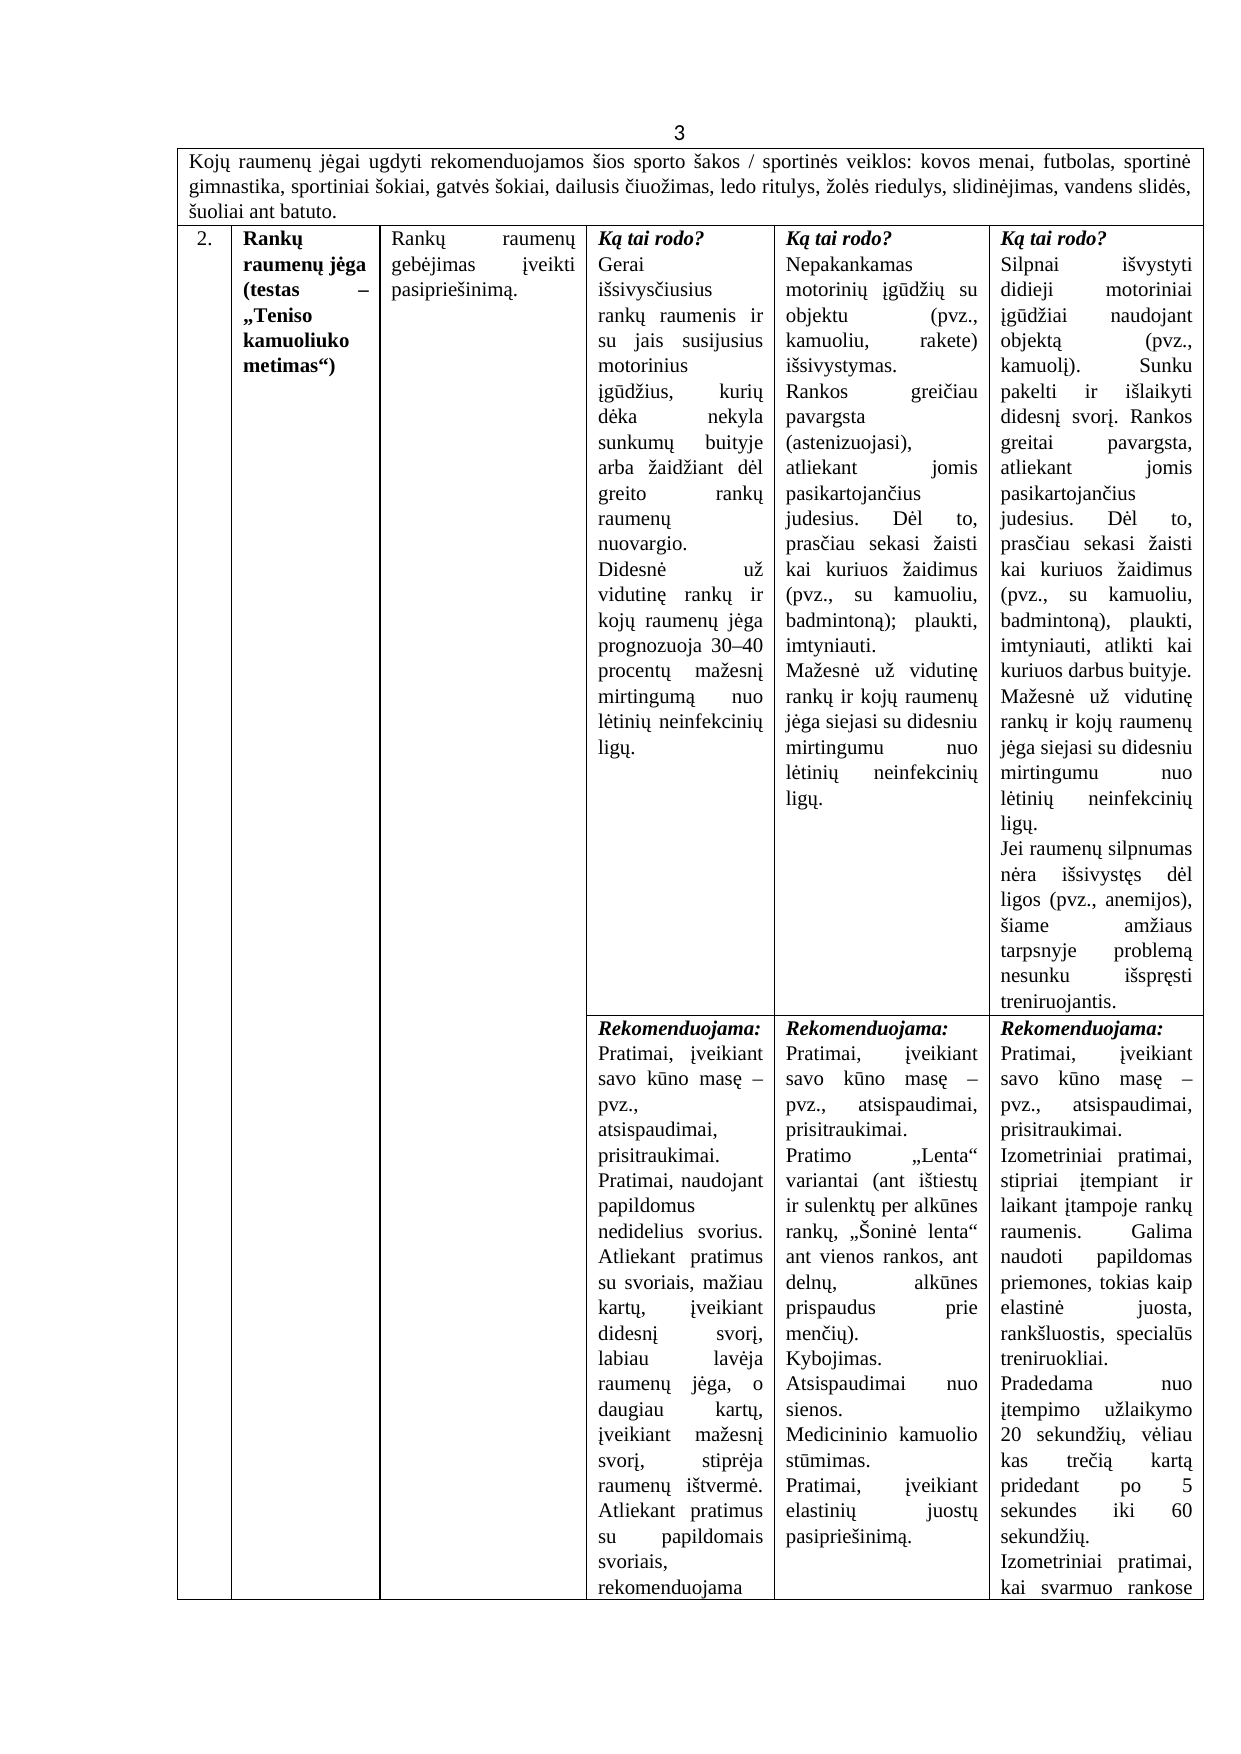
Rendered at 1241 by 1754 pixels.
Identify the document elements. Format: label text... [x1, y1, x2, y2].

table_cell Rankų raumenų jėga (testas – „Teniso kamuoliuko metimas“) [232, 226, 379, 1599]
table_cell Rekomenduojama: Pratimai, įveikiant savo kūno masę – pvz., atsispaudimai, prisitraukimai. Pratimo „Lenta“ variantai (ant ištiestų ir sulenktų per alkūnes rankų, „Šoninė lenta“ ant vienos rankos, ant delnų, alkūnes prispaudus prie menčių). Kybojimas. Atsispaudimai nuo sienos. Medicininio kamuolio stūmimas. Pratimai, įveikiant elastinių juostų pasipriešinimą. [775, 1016, 989, 1599]
table_cell Ką tai rodo? Gerai išsivysčiusius rankų raumenis ir su jais susijusius motorinius įgūdžius, kurių dėka nekyla sunkumų buityje arba žaidžiant dėl greito rankų raumenų nuovargio. Didesnė už vidutinę rankų ir kojų raumenų jėga prognozuoja 30–40 procentų mažesnį mirtingumą nuo lėtinių neinfekcinių ligų. [587, 226, 774, 1014]
table_cell Ką tai rodo? Nepakankamas motorinių įgūdžių su objektu (pvz., kamuoliu, rakete) išsivystymas. Rankos greičiau pavargsta (astenizuojasi), atliekant jomis pasikartojančius judesius. Dėl to, prasčiau sekasi žaisti kai kuriuos žaidimus (pvz., su kamuoliu, badmintoną); plaukti, imtyniauti. Mažesnė už vidutinę rankų ir kojų raumenų jėga siejasi su didesniu mirtingumu nuo lėtinių neinfekcinių ligų. [775, 226, 989, 1014]
table_cell Ką tai rodo? Silpnai išvystyti didieji motoriniai įgūdžiai naudojant objektą (pvz., kamuolį). Sunku pakelti ir išlaikyti didesnį svorį. Rankos greitai pavargsta, atliekant jomis pasikartojančius judesius. Dėl to, prasčiau sekasi žaisti kai kuriuos žaidimus (pvz., su kamuoliu, badmintoną), plaukti, imtyniauti, atlikti kai kuriuos darbus buityje. Mažesnė už vidutinę rankų ir kojų raumenų jėga siejasi su didesniu mirtingumu nuo lėtinių neinfekcinių ligų. Jei raumenų silpnumas nėra išsivystęs dėl ligos (pvz., anemijos), šiame amžiaus tarpsnyje problemą nesunku išspręsti treniruojantis. [990, 226, 1203, 1014]
table_cell 2. [178, 226, 231, 1599]
table_cell Rekomenduojama: Pratimai, įveikiant savo kūno masę – pvz., atsispaudimai, prisitraukimai. Pratimai, naudojant papildomus nedidelius svorius. Atliekant pratimus su svoriais, mažiau kartų, įveikiant didesnį svorį, labiau lavėja raumenų jėga, o daugiau kartų, įveikiant mažesnį svorį, stiprėja raumenų ištvermė. Atliekant pratimus su papildomais svoriais, rekomenduojama [587, 1016, 774, 1599]
table_cell Rekomenduojama: Pratimai, įveikiant savo kūno masę – pvz., atsispaudimai, prisitraukimai. Izometriniai pratimai, stipriai įtempiant ir laikant įtampoje rankų raumenis. Galima naudoti papildomas priemones, tokias kaip elastinė juosta, rankšluostis, specialūs treniruokliai. Pradedama nuo įtempimo užlaikymo 20 sekundžių, vėliau kas trečią kartą pridedant po 5 sekundes iki 60 sekundžių. Izometriniai pratimai, kai svarmuo rankose [990, 1016, 1203, 1599]
table_cell Kojų raumenų jėgai ugdyti rekomenduojamos šios sporto šakos / sportinės veiklos: kovos menai, futbolas, sportinė gimnastika, sportiniai šokiai, gatvės šokiai, dailusis čiuožimas, ledo ritulys, žolės riedulys, slidinėjimas, vandens slidės, šuoliai ant batuto. [178, 149, 1203, 225]
table_cell Rankų raumenų gebėjimas įveikti pasipriešinimą. [381, 226, 586, 1599]
